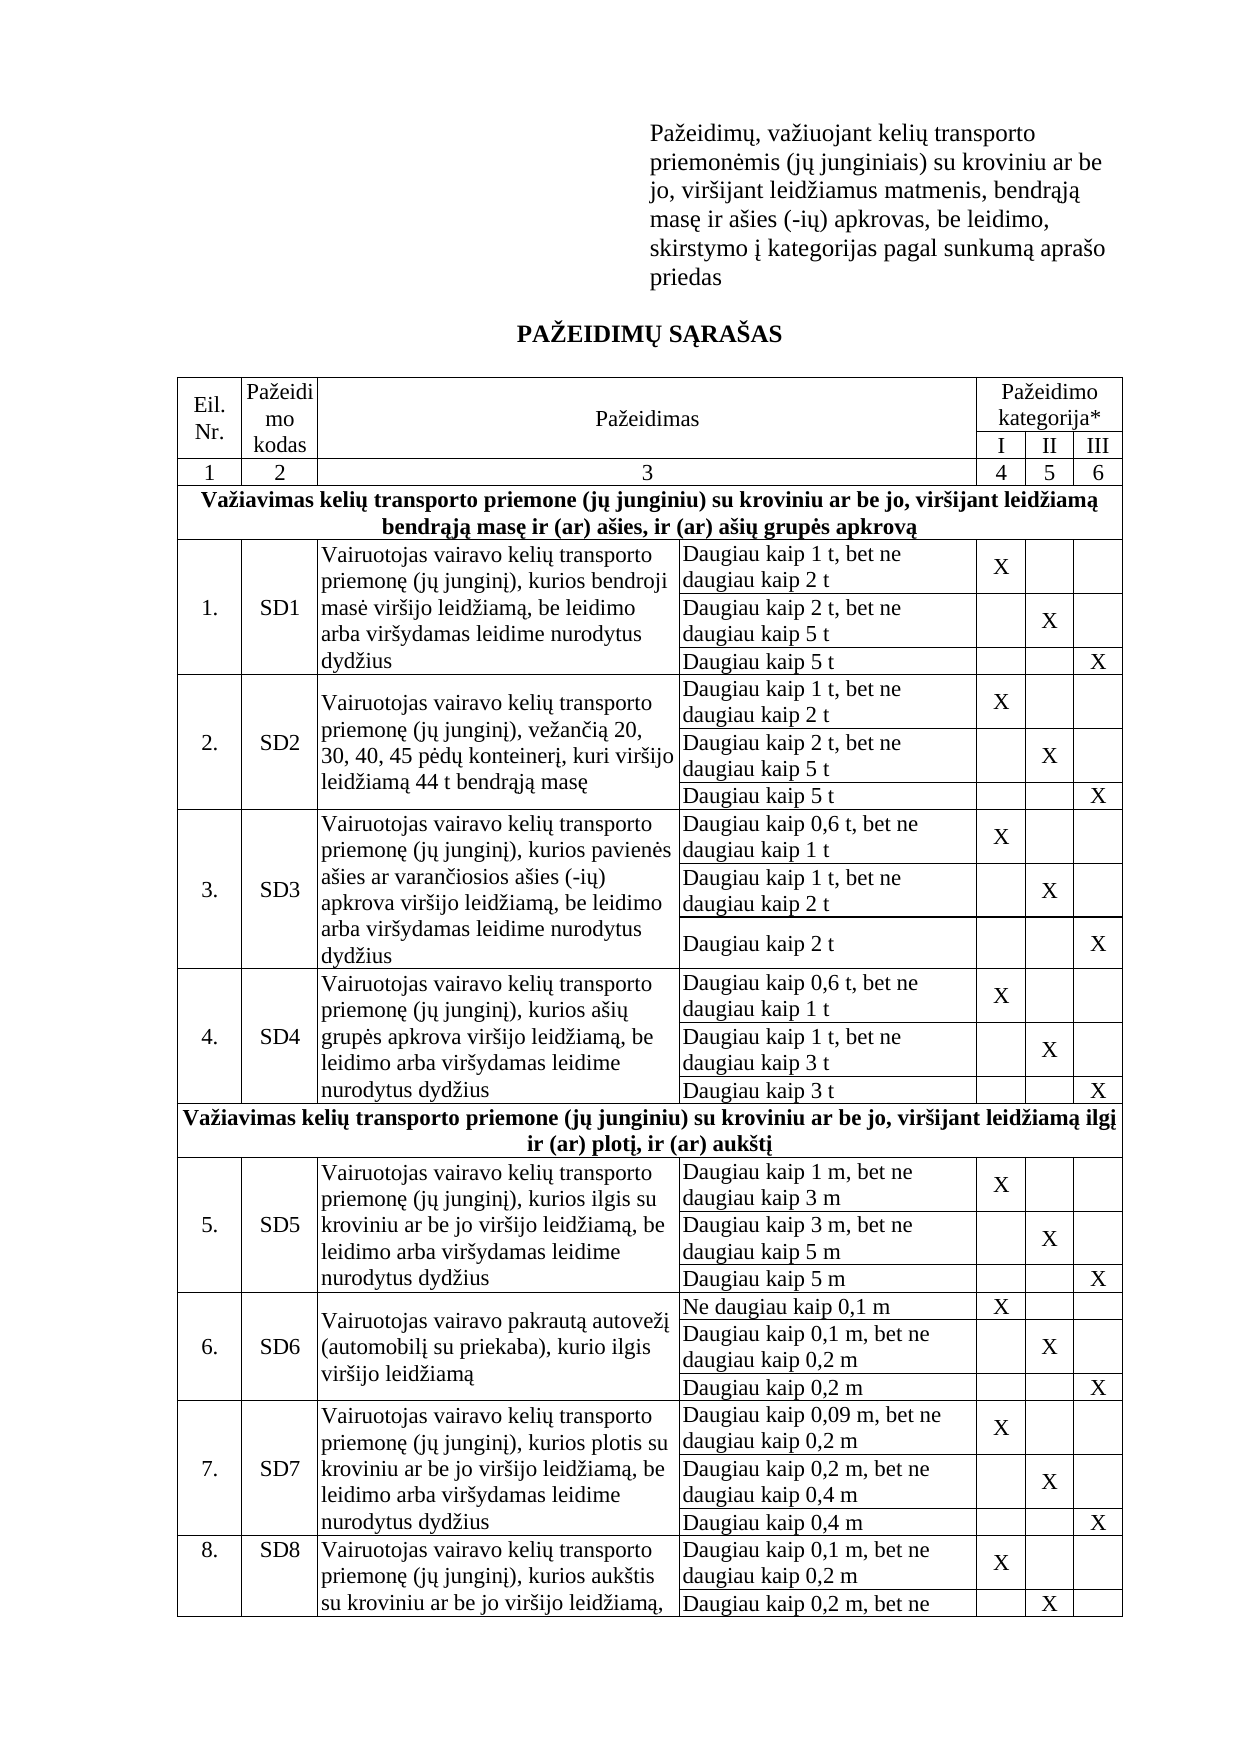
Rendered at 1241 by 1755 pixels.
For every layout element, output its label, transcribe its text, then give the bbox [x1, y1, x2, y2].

table_cell Daugiau kaip 5 t [680, 783, 976, 809]
table_cell [1026, 969, 1073, 1022]
table_cell X [977, 810, 1025, 863]
table_cell X [1026, 1320, 1073, 1373]
table_cell X [977, 540, 1025, 593]
table_cell 4 [977, 459, 1025, 485]
table_cell 5 [1026, 459, 1073, 485]
table_cell SD1 [242, 540, 317, 674]
table_cell [977, 1374, 1025, 1400]
table_cell [1026, 1265, 1073, 1292]
table_cell X [1074, 918, 1122, 968]
table_cell X [1026, 729, 1073, 782]
text masę ir ašies (-ių) apkrovas, be leidimo, [649, 204, 1122, 233]
table_cell 1 [178, 459, 241, 485]
table_cell [1074, 729, 1122, 782]
table_cell Ne daugiau kaip 0,1 m [680, 1293, 976, 1319]
table_cell Daugiau kaip 0,1 m, bet ne daugiau kaip 0,2 m [680, 1320, 976, 1373]
table_cell Vairuotojas vairavo kelių transporto priemonę (jų junginį), vežančią 20, 30, 40, 45 pėdų konteinerį, kuri viršijo leidžiamą 44 t bendrąją masę [318, 675, 679, 809]
table_cell Vairuotojas vairavo kelių transporto priemonę (jų junginį), kurios ašių grupės apkrova viršijo leidžiamą, be leidimo arba viršydamas leidime nurodytus dydžius [318, 969, 679, 1103]
table_cell [977, 729, 1025, 782]
table_cell [1026, 810, 1073, 863]
table_cell [977, 1455, 1025, 1508]
table_cell [1026, 1293, 1073, 1319]
table_cell [1074, 810, 1122, 863]
table_cell X [977, 675, 1025, 728]
table_cell X [1074, 1265, 1122, 1292]
table_cell 7. [178, 1401, 241, 1535]
table_cell [977, 783, 1025, 809]
table_cell [1074, 1590, 1122, 1616]
table_cell [977, 1212, 1025, 1264]
text priedas [649, 262, 1122, 291]
table_cell [1026, 1077, 1073, 1103]
table_cell [977, 1320, 1025, 1373]
table_cell X [1074, 1077, 1122, 1103]
table_cell [1074, 1158, 1122, 1211]
table_cell [1074, 1212, 1122, 1264]
table_cell [977, 1077, 1025, 1103]
table_cell [1026, 1509, 1073, 1535]
table_cell 2. [178, 675, 241, 809]
table_cell Daugiau kaip 0,6 t, bet ne daugiau kaip 1 t [680, 969, 976, 1022]
table_cell Važiavimas kelių transporto priemone (jų junginiu) su kroviniu ar be jo, viršijant leidžiamą ilgį ir (ar) plotį, ir (ar) aukštį [178, 1104, 1122, 1157]
table_cell [1074, 675, 1122, 728]
table_cell Daugiau kaip 3 t [680, 1077, 976, 1103]
table_cell [1026, 1374, 1073, 1400]
table_cell Daugiau kaip 1 t, bet ne daugiau kaip 2 t [680, 540, 976, 593]
table_cell I [977, 432, 1025, 458]
table_cell X [1074, 1509, 1122, 1535]
table_cell SD2 [242, 675, 317, 809]
table_cell X [977, 1401, 1025, 1454]
table_cell [977, 1509, 1025, 1535]
table_cell 3 [318, 459, 976, 485]
table_cell [977, 648, 1025, 674]
table_cell Vairuotojas vairavo kelių transporto priemonę (jų junginį), kurios aukštis su kroviniu ar be jo viršijo leidžiamą, be leidimo arba viršydamas leidime nurodytus dydžius [318, 1536, 679, 1616]
table_cell 1. [178, 540, 241, 674]
table_cell X [977, 969, 1025, 1022]
table_header Pažeidimo kategorija* [977, 378, 1122, 431]
table_cell Daugiau kaip 0,09 m, bet ne daugiau kaip 0,2 m [680, 1401, 976, 1454]
table_cell SD7 [242, 1401, 317, 1535]
text Pažeidimų, važiuojant kelių transporto [649, 118, 1122, 147]
table_cell III [1074, 432, 1122, 458]
table_cell SD3 [242, 810, 317, 968]
table_cell Važiavimas kelių transporto priemone (jų junginiu) su kroviniu ar be jo, viršijant leidžiamą bendrąją masę ir (ar) ašies, ir (ar) ašių grupės apkrovą [178, 486, 1122, 539]
table_cell X [1026, 1212, 1073, 1264]
table_cell [1074, 864, 1122, 916]
table_cell X [1026, 1455, 1073, 1508]
table_cell Daugiau kaip 5 m [680, 1265, 976, 1292]
table_cell X [1026, 1023, 1073, 1076]
table_cell [977, 1265, 1025, 1292]
table_cell Daugiau kaip 0,2 m [680, 1374, 976, 1400]
table_cell [1026, 1158, 1073, 1211]
table_cell 2 [242, 459, 317, 485]
table_cell [1026, 1401, 1073, 1454]
table_cell [1074, 1293, 1122, 1319]
table_cell [1026, 675, 1073, 728]
table_cell 8. [178, 1536, 241, 1616]
table_cell X [1074, 648, 1122, 674]
table_cell 4. [178, 969, 241, 1103]
table_cell Vairuotojas vairavo kelių transporto priemonę (jų junginį), kurios plotis su kroviniu ar be jo viršijo leidžiamą, be leidimo arba viršydamas leidime nurodytus dydžius [318, 1401, 679, 1535]
table_cell Daugiau kaip 0,2 m, bet ne [680, 1590, 976, 1616]
table_cell X [977, 1158, 1025, 1211]
table_cell [1026, 783, 1073, 809]
table_cell [1074, 1455, 1122, 1508]
table_cell Daugiau kaip 1 t, bet ne daugiau kaip 2 t [680, 675, 976, 728]
table_cell 6. [178, 1293, 241, 1400]
table_cell Daugiau kaip 2 t, bet ne daugiau kaip 5 t [680, 729, 976, 782]
table_cell [1026, 918, 1073, 968]
table_cell Daugiau kaip 3 m, bet ne daugiau kaip 5 m [680, 1212, 976, 1264]
table_cell [1074, 594, 1122, 647]
table_cell [1074, 1320, 1122, 1373]
table_cell Daugiau kaip 0,2 m, bet ne daugiau kaip 0,4 m [680, 1455, 976, 1508]
table_cell [1074, 1536, 1122, 1589]
table_cell 3. [178, 810, 241, 968]
table_cell X [1026, 864, 1073, 916]
table_cell X [1026, 594, 1073, 647]
table_header Pažeidimo kodas [242, 378, 317, 458]
text priemonėmis (jų junginiais) su kroviniu ar be [649, 147, 1122, 176]
table_cell SD6 [242, 1293, 317, 1400]
table_cell Vairuotojas vairavo kelių transporto priemonę (jų junginį), kurios bendroji masė viršijo leidžiamą, be leidimo arba viršydamas leidime nurodytus dydžius [318, 540, 679, 674]
table_cell Daugiau kaip 2 t, bet ne daugiau kaip 5 t [680, 594, 976, 647]
table_cell Daugiau kaip 1 t, bet ne daugiau kaip 2 t [680, 864, 976, 916]
table_cell [977, 1590, 1025, 1616]
table_cell Vairuotojas vairavo pakrautą autovežį (automobilį su priekaba), kurio ilgis viršijo leidžiamą [318, 1293, 679, 1400]
table_cell [977, 864, 1025, 916]
table_cell X [1074, 783, 1122, 809]
table_cell Vairuotojas vairavo kelių transporto priemonę (jų junginį), kurios pavienės ašies ar varančiosios ašies (-ių) apkrova viršijo leidžiamą, be leidimo arba viršydamas leidime nurodytus dydžius [318, 810, 679, 968]
text PAŽEIDIMŲ SĄRAŠAS [177, 319, 1122, 348]
table_cell 6 [1074, 459, 1122, 485]
table_cell Daugiau kaip 0,1 m, bet ne daugiau kaip 0,2 m [680, 1536, 976, 1589]
table_cell [977, 1023, 1025, 1076]
table_cell Daugiau kaip 0,6 t, bet ne daugiau kaip 1 t [680, 810, 976, 863]
table_cell [1074, 1401, 1122, 1454]
table_cell X [977, 1293, 1025, 1319]
table_header Eil. Nr. [178, 378, 241, 458]
table_cell [977, 594, 1025, 647]
table_cell SD5 [242, 1158, 317, 1292]
table_cell Vairuotojas vairavo kelių transporto priemonę (jų junginį), kurios ilgis su kroviniu ar be jo viršijo leidžiamą, be leidimo arba viršydamas leidime nurodytus dydžius [318, 1158, 679, 1292]
table_cell SD4 [242, 969, 317, 1103]
table_header Pažeidimas [318, 378, 976, 458]
table_cell [1026, 1536, 1073, 1589]
table_cell [1074, 969, 1122, 1022]
table_cell [1074, 1023, 1122, 1076]
text jo, viršijant leidžiamus matmenis, bendrąją [649, 176, 1122, 204]
table_cell Daugiau kaip 2 t [680, 918, 976, 968]
table_cell [1074, 540, 1122, 593]
table_cell X [1026, 1590, 1073, 1616]
text skirstymo į kategorijas pagal sunkumą aprašo [649, 233, 1122, 262]
table_cell [1026, 648, 1073, 674]
table_cell [977, 918, 1025, 968]
table_cell [1026, 540, 1073, 593]
table_cell SD8 [242, 1536, 317, 1616]
table_cell X [977, 1536, 1025, 1589]
table_cell X [1074, 1374, 1122, 1400]
table_cell II [1026, 432, 1073, 458]
table_cell Daugiau kaip 1 t, bet ne daugiau kaip 3 t [680, 1023, 976, 1076]
table_cell Daugiau kaip 5 t [680, 648, 976, 674]
table_cell Daugiau kaip 1 m, bet ne daugiau kaip 3 m [680, 1158, 976, 1211]
table_cell 5. [178, 1158, 241, 1292]
table_cell Daugiau kaip 0,4 m [680, 1509, 976, 1535]
